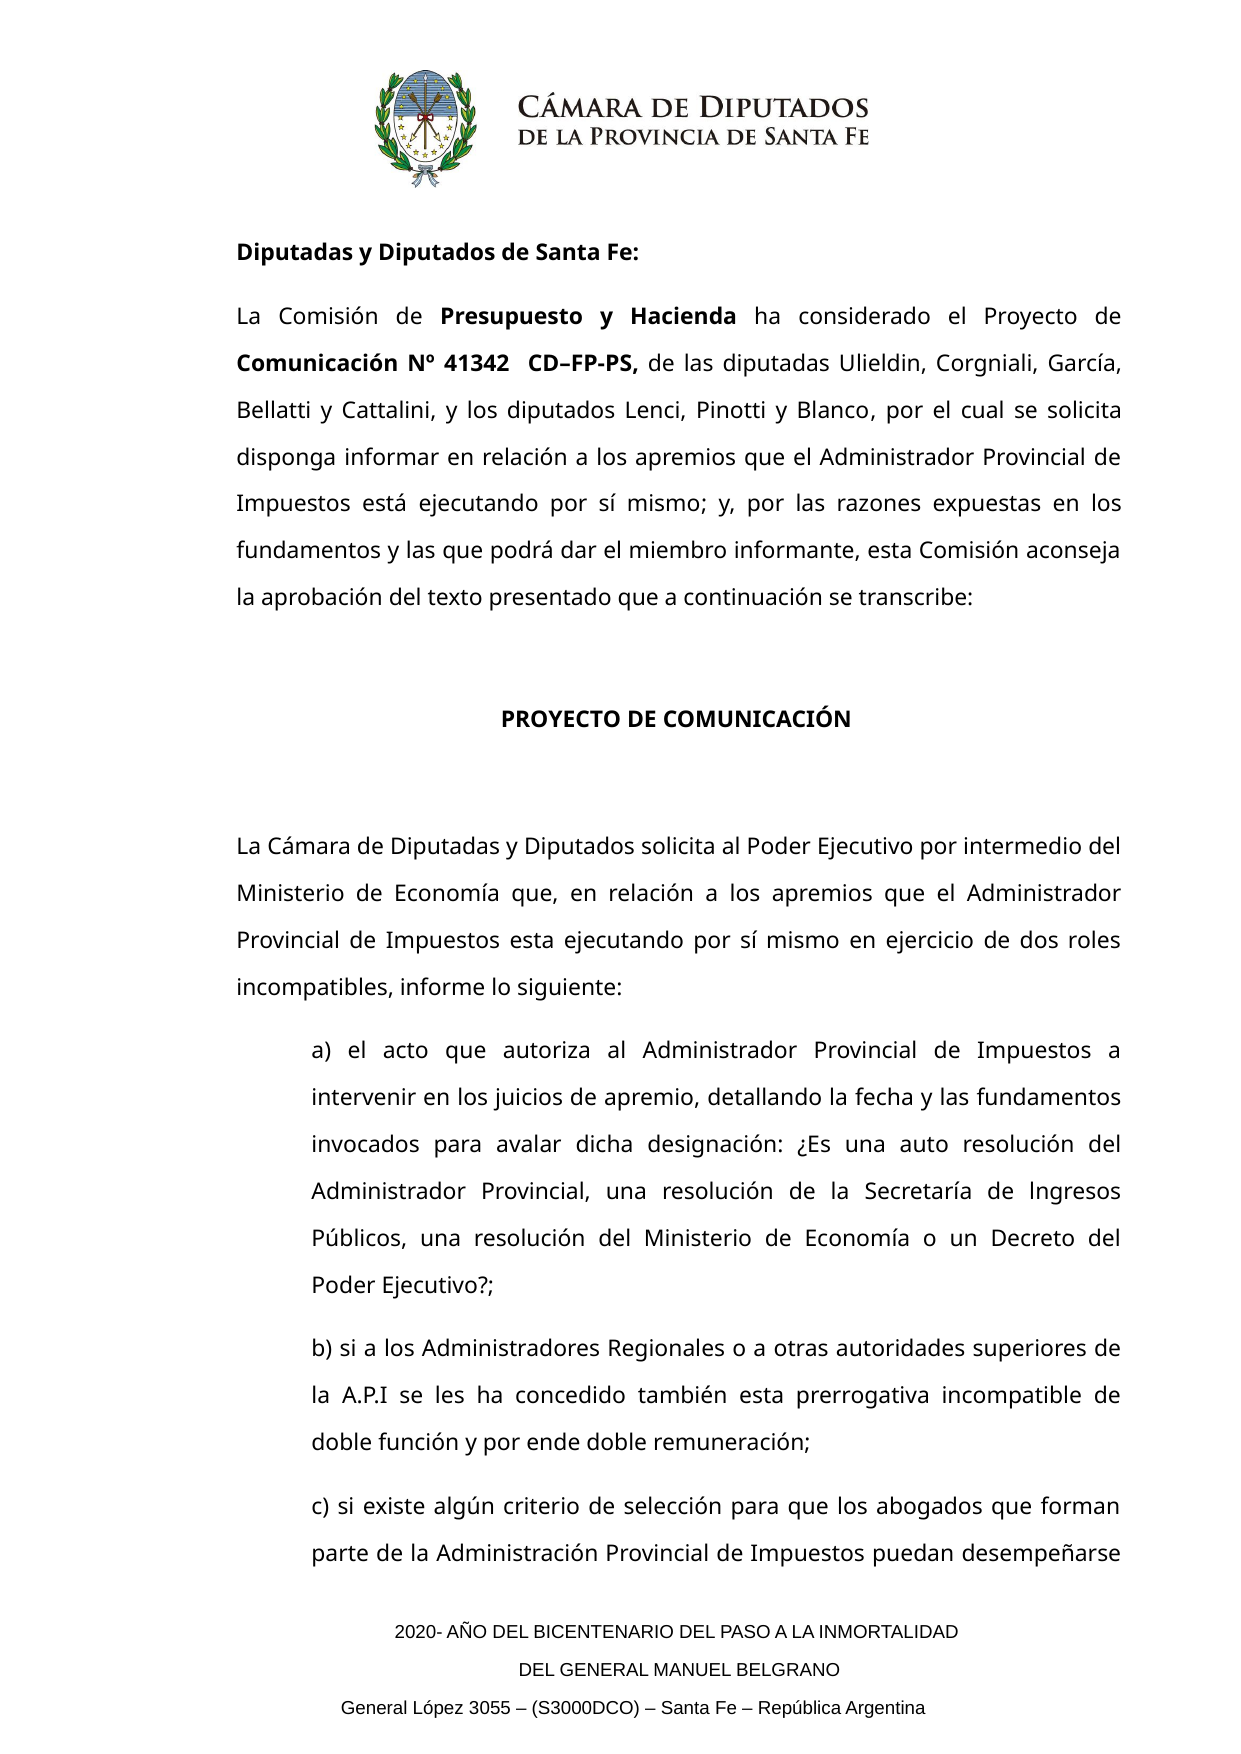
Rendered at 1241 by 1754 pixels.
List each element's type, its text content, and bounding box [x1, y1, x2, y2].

text PROYECTO DE COMUNICACIÓN [236, 703, 1122, 734]
list b) si a los Administradores Regionales o a otras autoridades superiores de la A.P.I se les ha concedido también esta prerrogativa incompatible de doble función y por ende doble remuneración; [274, 1332, 1122, 1457]
text Diputadas y Diputados de Santa Fe: [236, 236, 1122, 267]
text La Cámara de Diputadas y Diputados solicita al Poder Ejecutivo por intermedio del Ministerio de Economía que, en relación a los apremios que el Administrador Provincial de Impuestos esta ejecutando por sí mismo en ejercicio de dos roles incompatibles, informe lo siguiente: [236, 830, 1122, 1002]
text La Comisión de Presupuesto y Hacienda ha considerado el Proyecto de Comunicación Nº 41342 CD–FP-PS, de las diputadas Ulieldin, Corgniali, García, Bellatti y Cattalini, y los diputados Lenci, Pinotti y Blanco, por el cual se solicita disponga informar en relación a los apremios que el Administrador Provincial de Impuestos está ejecutando por sí mismo; y, por las razones expuestas en los fundamentos y las que podrá dar el miembro informante, esta Comisión aconseja la aprobación del texto presentado que a continuación se transcribe: [236, 300, 1122, 612]
list c) si existe algún criterio de selección para que los abogados que forman parte de la Administración Provincial de Impuestos puedan desempeñarse [274, 1490, 1122, 1568]
picture [374, 70, 869, 192]
list a) el acto que autoriza al Administrador Provincial de Impuestos a intervenir en los juicios de apremio, detallando la fecha y las fundamentos invocados para avalar dicha designación: ¿Es una auto resolución del Administrador Provincial, una resolución de la Secretaría de lngresos Públicos, una resolución del Ministerio de Economía o un Decreto del Poder Ejecutivo?; [274, 1034, 1122, 1300]
